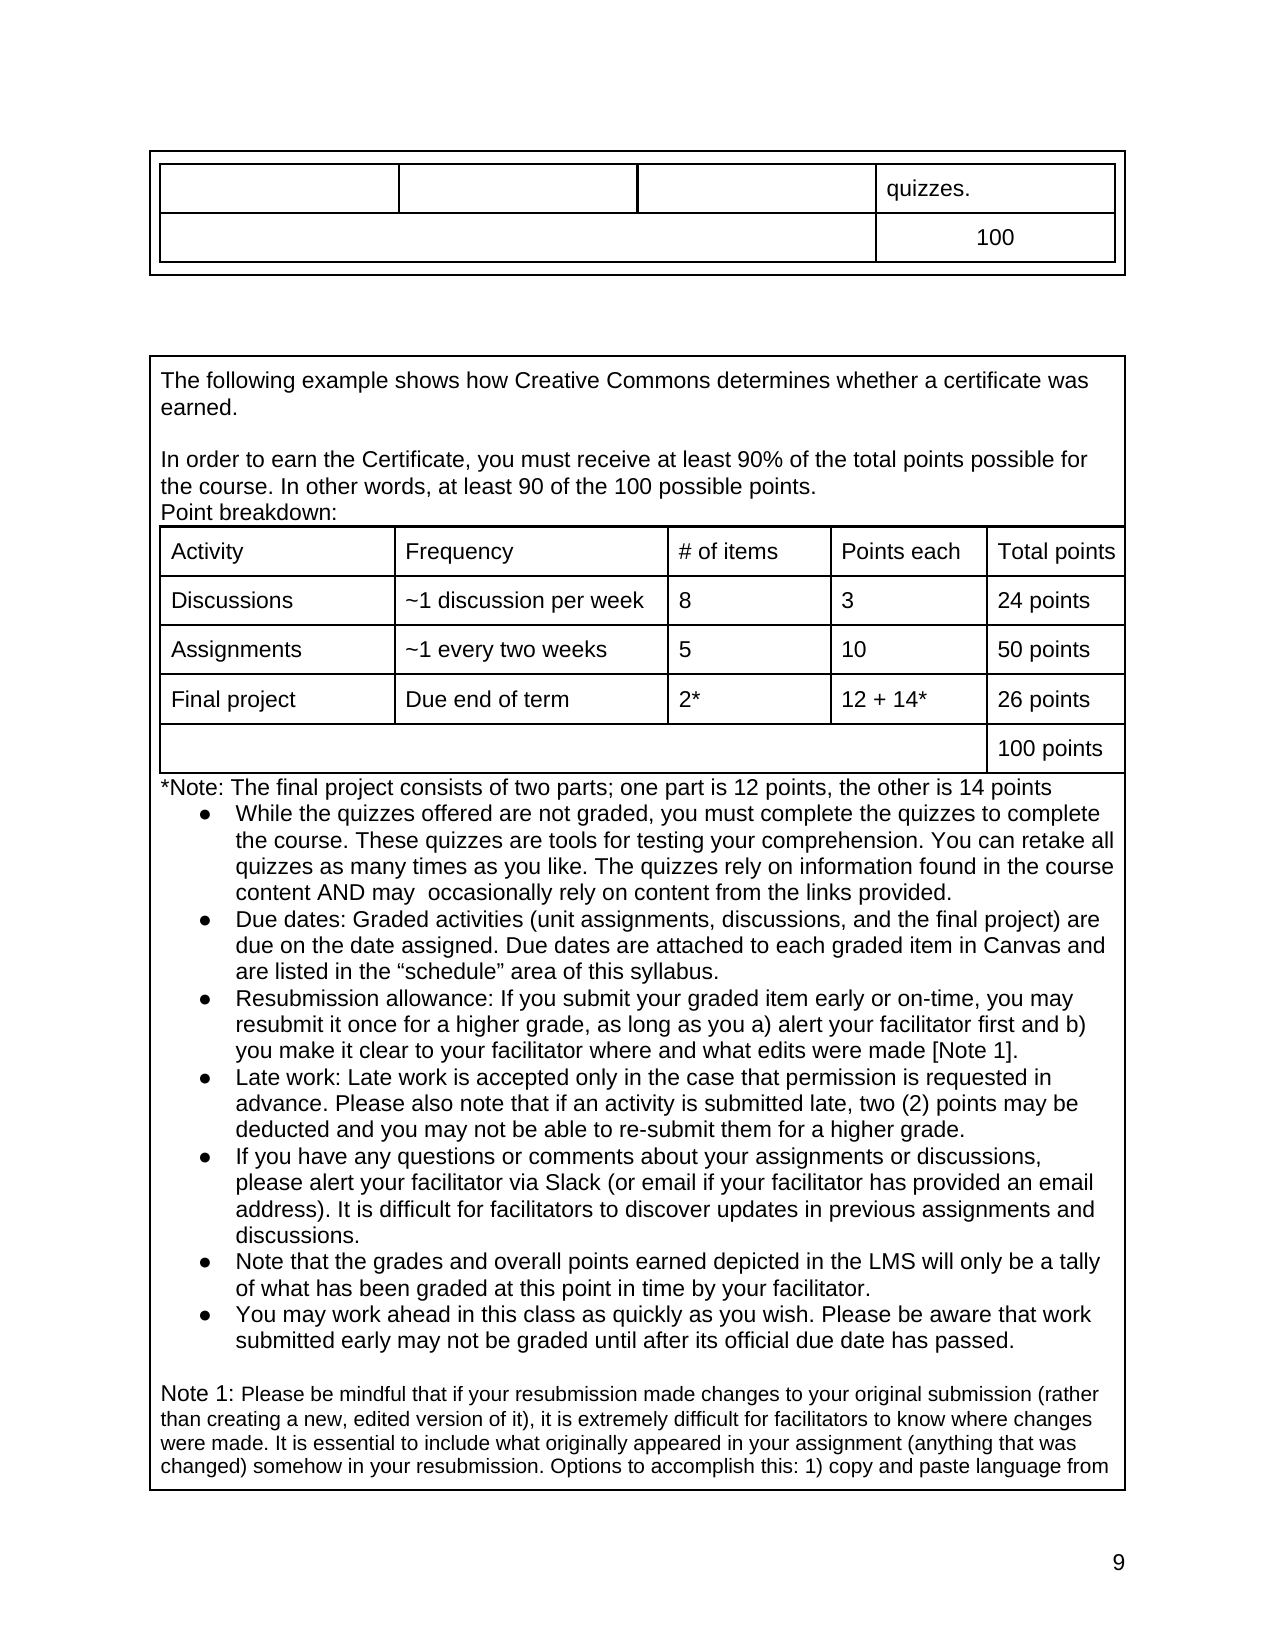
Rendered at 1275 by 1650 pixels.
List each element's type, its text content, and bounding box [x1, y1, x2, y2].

table_cell Due end of term [396, 675, 667, 722]
table_cell 24 points [988, 577, 1124, 624]
table_header # of items [669, 528, 830, 575]
table_cell [400, 165, 636, 212]
table_cell ~1 discussion per week [396, 577, 667, 624]
table_cell 5 [669, 626, 830, 673]
table_cell Discussions [161, 577, 394, 624]
table_cell 12 + 14* [832, 675, 986, 722]
table_cell Final project [161, 675, 394, 722]
table_header Points each [832, 528, 986, 575]
table_cell 10 [832, 626, 986, 673]
table_cell 2* [669, 675, 830, 722]
table_cell 26 points [988, 675, 1124, 722]
table_header Total points [988, 528, 1124, 575]
table_header Frequency [396, 528, 667, 575]
table_cell [161, 725, 986, 772]
table_header [151, 152, 1124, 274]
table_cell 50 points [988, 626, 1124, 673]
table_cell 3 [832, 577, 986, 624]
table_cell [161, 165, 398, 212]
table_cell 8 [669, 577, 830, 624]
table_header Activity [161, 528, 394, 575]
table_cell [161, 214, 875, 261]
table_cell [639, 165, 875, 212]
table_cell quizzes. [877, 165, 1114, 212]
table_header The following example shows how Creative Commons determines whether a certificate was earned. In order to earn the Certificate, you must receive at least 90% of the total points possible for the course. In other words, at least 90 of the 100 possible points. Point breakdown: *Note: The final project consists of two parts; one part is 12 points, the other is 14 points While the quizzes offered are not graded, you must complete the quizzes to complete the course. These quizzes are tools for testing your comprehension. You can retake all quizzes as many times as you like. The quizzes rely on information found in the course content AND may occasionally rely on content from the links provided. Due dates: Graded activities (unit assignments, discussions, and the final project) are due on the date assigned. Due dates are attached to each graded item in Canvas and are listed in the “schedule” area of this syllabus. Resubmission allowance: If you submit your graded item early or on-time, you may resubmit it once for a higher grade, as long as you a) alert your facilitator first and b) you make it clear to your facilitator where and what edits were made [Note 1]. Late work: Late work is accepted only in the case that permission is requested in advance. Please also note that if an activity is submitted late, two (2) points may be deducted and you may not be able to re-submit them for a higher grade. If you have any questions or comments about your assignments or discussions, please alert your facilitator via Slack (or email if your facilitator has provided an email address). It is difficult for facilitators to discover updates in previous assignments and discussions. Note that the grades and overall points earned depicted in the LMS will only be a tally of what has been graded at this point in time by your facilitator. You may work ahead in this class as quickly as you wish. Please be aware that work submitted early may not be graded until after its official due date has passed. Note 1: Please be mindful that if your resubmission made changes to your original submission (rather than creating a new, edited version of it), it is extremely difficult for facilitators to know where changes were made. It is essential to include what originally appeared in your assignment (anything that was changed) somehow in your resubmission. Options to accomplish this: 1) copy and paste language from [151, 357, 1124, 1489]
table_cell 100 [877, 214, 1114, 261]
table_cell Assignments [161, 626, 394, 673]
table_cell 100 points [988, 725, 1124, 772]
table_cell ~1 every two weeks [396, 626, 667, 673]
